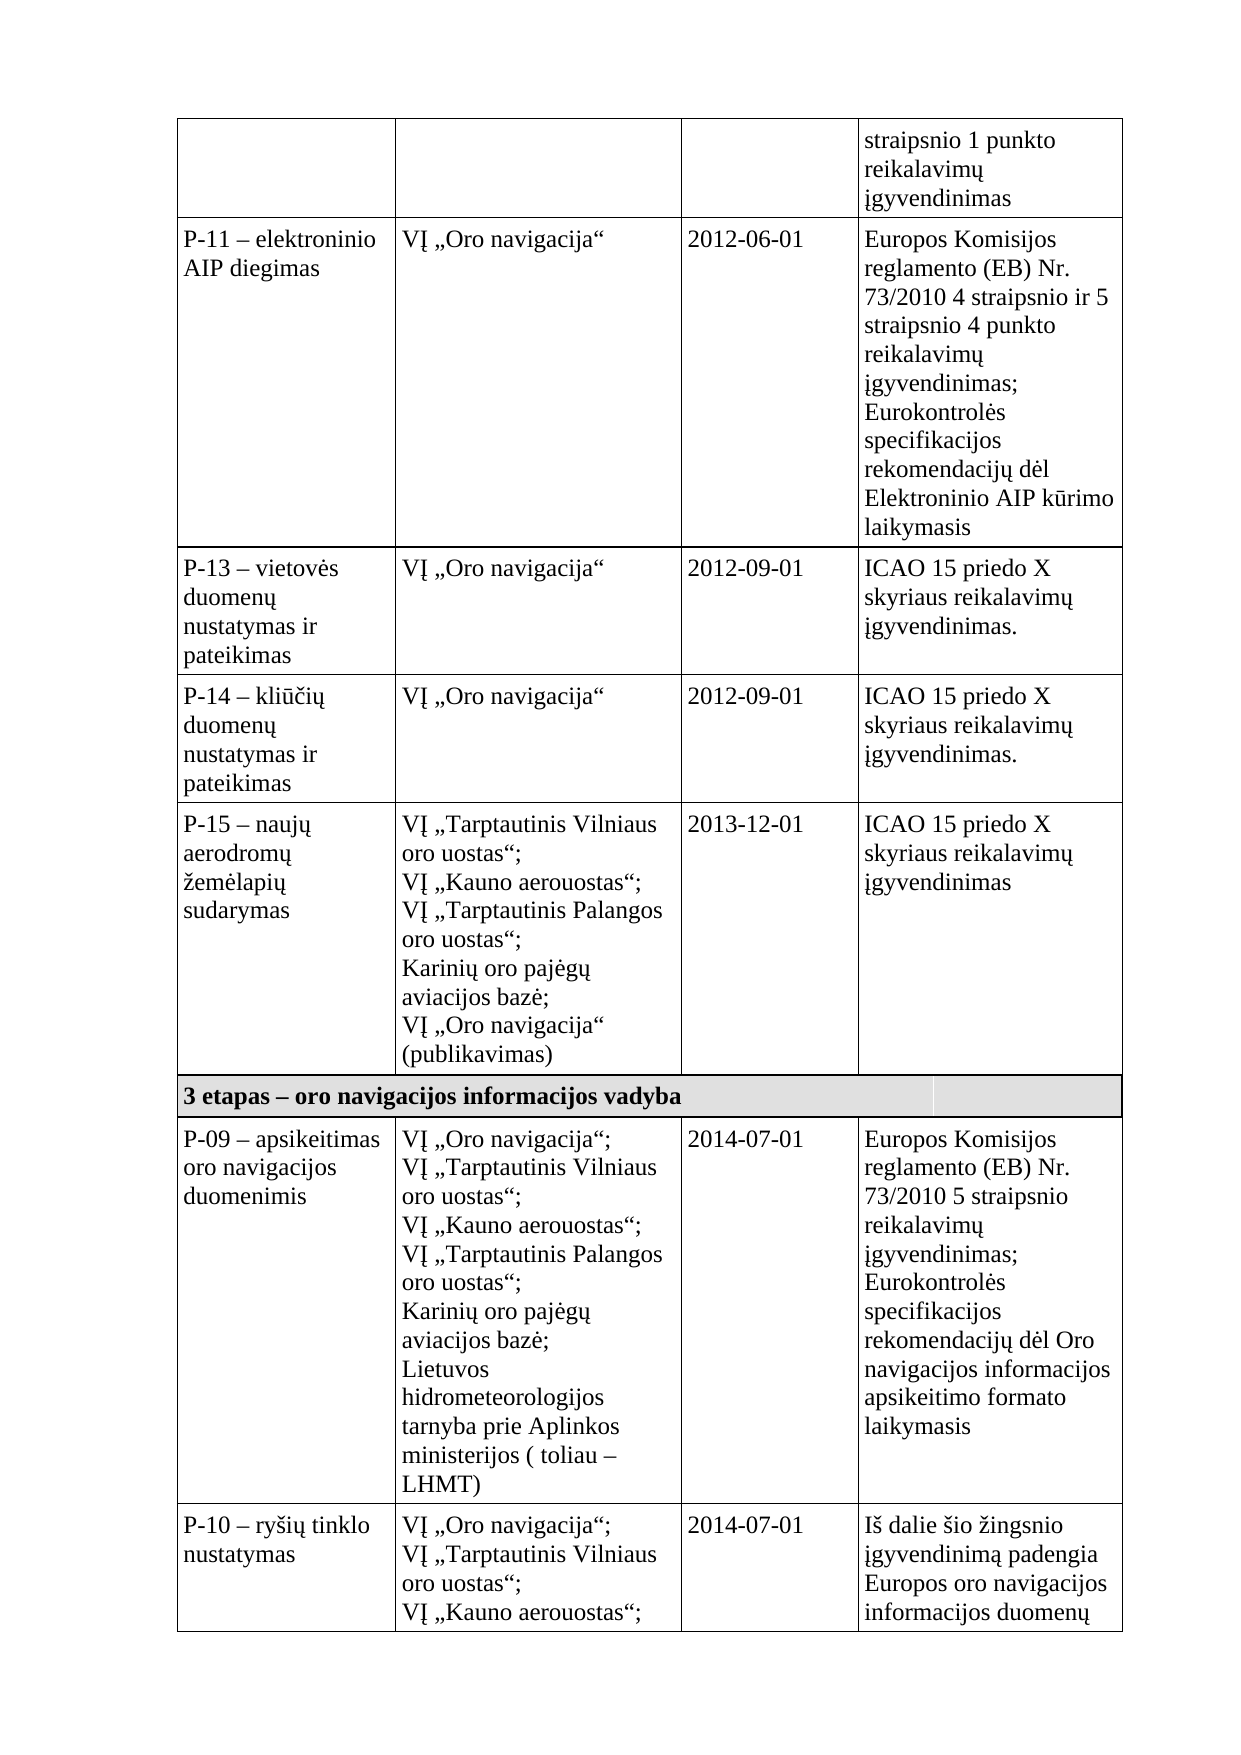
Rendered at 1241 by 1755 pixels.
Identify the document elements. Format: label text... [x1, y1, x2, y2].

table_cell 2013-12-01 [682, 803, 858, 1074]
table_cell P-14 – kliūčių duomenų nustatymas ir pateikimas [178, 675, 395, 802]
table_cell VĮ „Oro navigacija“ [396, 218, 681, 546]
table_cell 2012-06-01 [682, 218, 858, 546]
table_cell VĮ „Tarptautinis Vilniaus oro uostas“; VĮ „Kauno aerouostas“; VĮ „Tarptautinis Palangos oro uostas“; Karinių oro pajėgų aviacijos bazė; VĮ „Oro navigacija“ (publikavimas) [396, 803, 681, 1074]
table_cell [396, 119, 681, 217]
table_cell P-11 – elektroninio AIP diegimas [178, 218, 395, 546]
table_cell Europos Komisijos reglamento (EB) Nr. 73/2010 5 straipsnio reikalavimų įgyvendinimas; Eurokontrolės specifikacijos rekomendacijų dėl Oro navigacijos informacijos apsikeitimo formato laikymasis [859, 1118, 1122, 1503]
table_cell straipsnio 1 punkto reikalavimų įgyvendinimas [859, 119, 1122, 217]
table_cell 2012-09-01 [682, 548, 858, 674]
table_cell VĮ „Oro navigacija“ [396, 548, 681, 674]
table_cell P-09 – apsikeitimas oro navigacijos duomenimis [178, 1118, 395, 1503]
table_cell Iš dalie šio žingsnio įgyvendinimą padengia Europos oro navigacijos informacijos duomenų [859, 1504, 1122, 1631]
table_cell VĮ „Oro navigacija“; VĮ „Tarptautinis Vilniaus oro uostas“; VĮ „Kauno aerouostas“; VĮ „Tarptautinis Palangos oro uostas“; Karinių oro pajėgų aviacijos bazė; Lietuvos hidrometeorologijos tarnyba prie aplinkos ministerijos ( toliau – LHMT) [396, 1118, 681, 1503]
table_cell [682, 119, 858, 217]
table_cell Europos Komisijos reglamento (EB) Nr. 73/2010 4 straipsnio ir 5 straipsnio 4 punkto reikalavimų įgyvendinimas; Eurokontrolės specifikacijos rekomendacijų dėl Elektroninio AIP kūrimo laikymasis [859, 218, 1122, 546]
table_cell [1046, 1076, 1121, 1116]
table_cell 2014-07-01 [682, 1504, 858, 1631]
table_cell ICAO 15 priedo X skyriaus reikalavimų įgyvendinimas. [859, 548, 1122, 674]
table_cell VĮ „Oro navigacija“ [396, 675, 681, 802]
table_cell [178, 119, 395, 217]
table_cell ICAO 15 priedo X skyriaus reikalavimų įgyvendinimas. [859, 675, 1122, 802]
table_cell P-10 – ryšių tinklo nustatymas [178, 1504, 395, 1631]
table_cell 2014-07-01 [682, 1118, 858, 1503]
table_cell P-15 – naujų aerodromų žemėlapių sudarymas [178, 803, 395, 1074]
table_cell 2012-09-01 [682, 675, 858, 802]
table_cell [996, 1076, 1046, 1116]
table_cell [934, 1076, 996, 1116]
table_cell P-13 – vietovės duomenų nustatymas ir pateikimas [178, 548, 395, 674]
table_cell VĮ „Oro navigacija“; VĮ „Tarptautinis Vilniaus oro uostas“; VĮ „Kauno aerouostas“; [396, 1504, 681, 1631]
table_cell 3 etapas – oro navigacijos informacijos vadyba [178, 1076, 933, 1116]
table_cell ICAO 15 priedo X skyriaus reikalavimų įgyvendinimas [859, 803, 1122, 1074]
